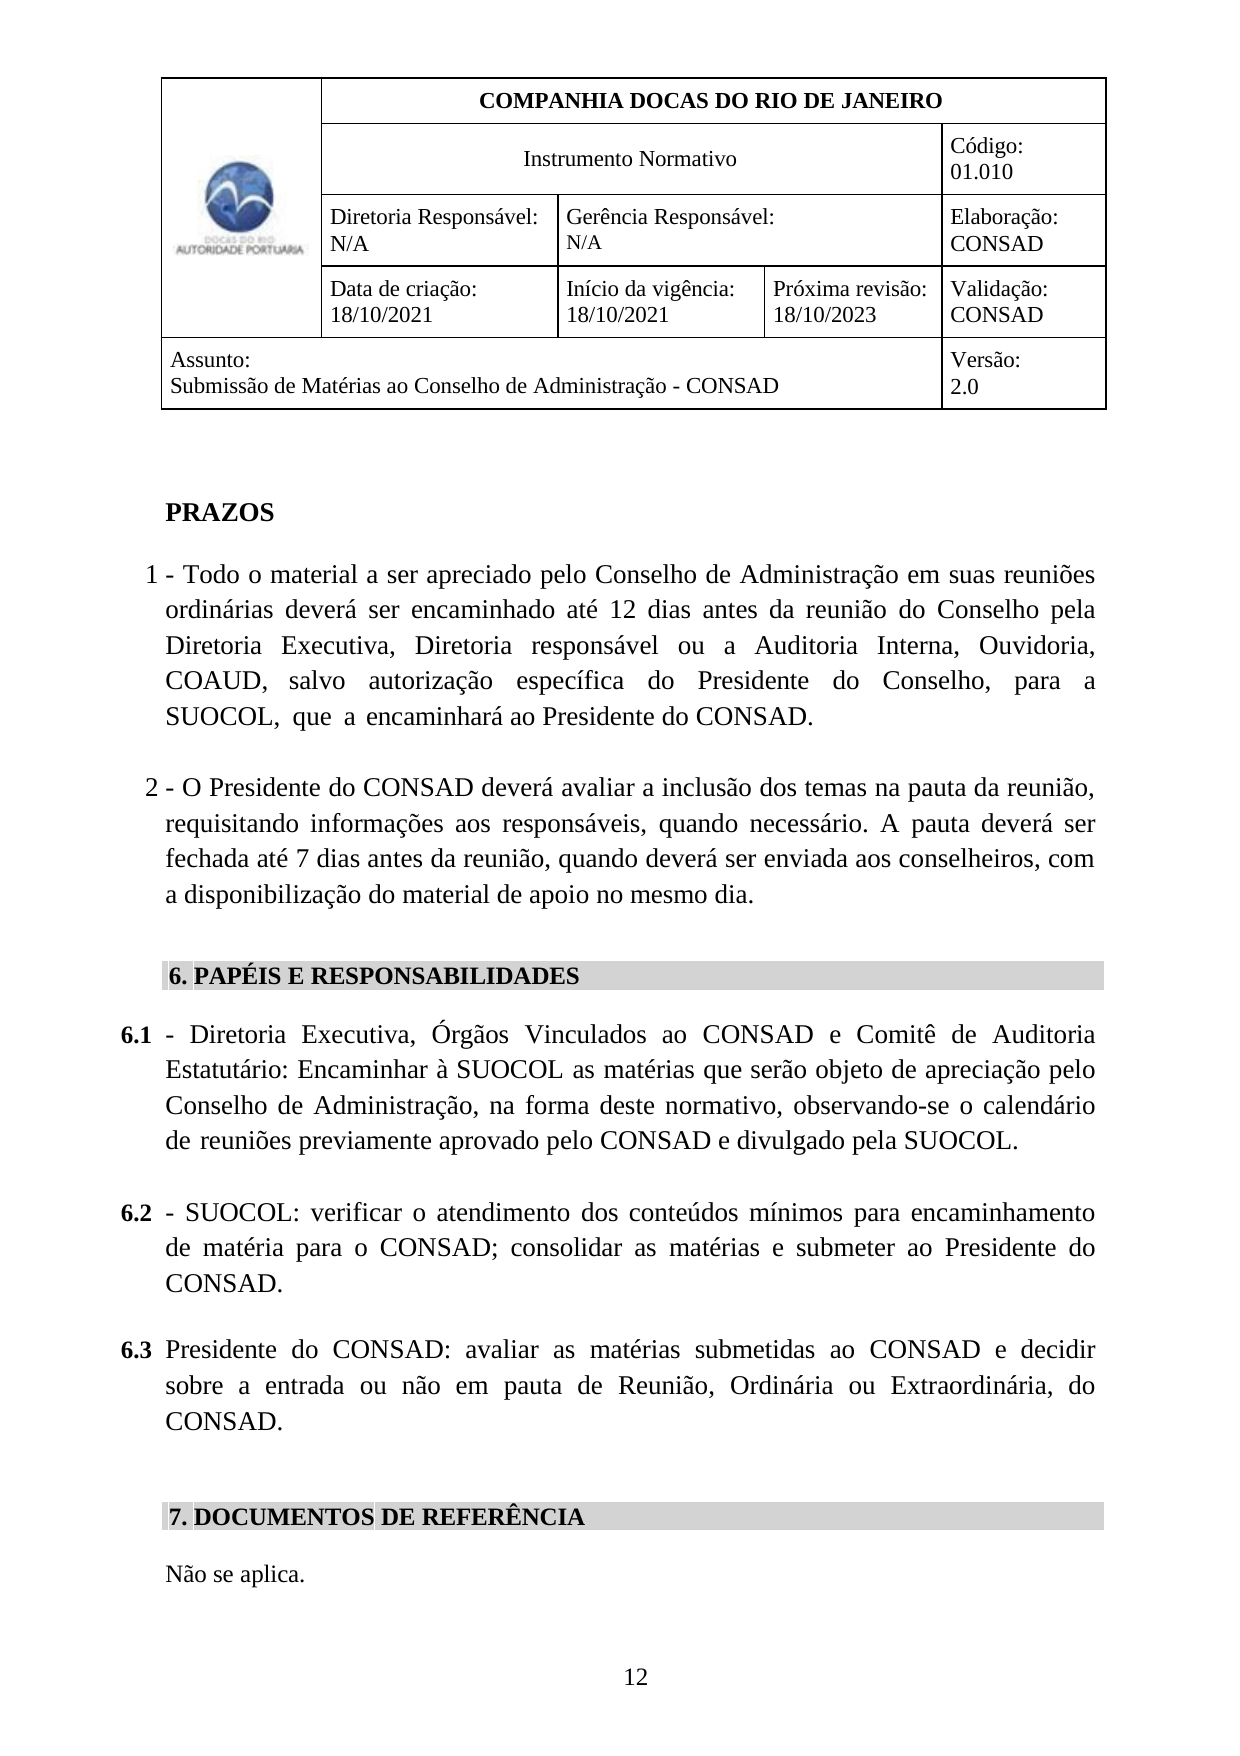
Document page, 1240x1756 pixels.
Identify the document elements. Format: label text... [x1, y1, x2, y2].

table_cell Gerência Responsável: N/A [559, 195, 941, 265]
list - SUOCOL: verificar o atendimento dos conteúdos mínimos para encaminhamento de matéria para o CONSAD; consolidar as matérias e submeter ao Presidente do CONSAD. [150, 1196, 1096, 1298]
text Não se aplica. [165, 1559, 1119, 1587]
table_cell Validação: CONSAD [943, 267, 1105, 337]
subtitle PRAZOS [165, 496, 1119, 527]
table_cell Código: 01.010 [943, 124, 1105, 194]
table_cell Início da vigência: 18/10/2021 [559, 267, 764, 337]
list - Diretoria Executiva, Órgãos Vinculados ao CONSAD e Comitê de Auditoria Estatutário: Encaminhar à SUOCOL as matérias que serão objeto de apreciação pelo Conselho de Administração, na forma deste normativo, observando-se o calendário de reuniões previamente aprovado pelo CONSAD e divulgado pela SUOCOL. [150, 1018, 1096, 1156]
text 6. PAPÉIS E RESPONSABILIDADES [162, 961, 1119, 990]
text 7. DOCUMENTOS DE REFERÊNCIA [162, 1502, 1119, 1530]
table_cell Versão: 2.0 [943, 338, 1105, 408]
table_header [162, 79, 321, 337]
list - O Presidente do CONSAD deverá avaliar a inclusão dos temas na pauta da reunião, requisitando informações aos responsáveis, quando necessário. A pauta deverá ser fechada até 7 dias antes da reunião, quando deverá ser enviada aos conselheiros, com a disponibilização do material de apoio no mesmo dia. [150, 772, 1096, 909]
table_header COMPANHIA DOCAS DO RIO DE JANEIRO [322, 79, 1105, 122]
table_cell Assunto: Submissão de Matérias ao Conselho de Administração - CONSAD [162, 338, 941, 408]
list Presidente do CONSAD: avaliar as matérias submetidas ao CONSAD e decidir sobre a entrada ou não em pauta de Reunião, Ordinária ou Extraordinária, do CONSAD. [150, 1333, 1096, 1436]
list - Todo o material a ser apreciado pelo Conselho de Administração em suas reuniões ordinárias deverá ser encaminhado até 12 dias antes da reunião do Conselho pela Diretoria Executiva, Diretoria responsável ou a Auditoria Interna, Ouvidoria, COAUD, salvo autorização específica do Presidente do Conselho, para a SUOCOL, que a encaminhará ao Presidente do CONSAD. [150, 558, 1096, 731]
table_cell Próxima revisão: 18/10/2023 [765, 267, 941, 337]
table_cell Data de criação: 18/10/2021 [322, 267, 557, 337]
table_cell Instrumento Normativo [322, 124, 941, 194]
table_cell Diretoria Responsável: N/A [322, 195, 557, 265]
table_cell Elaboração: CONSAD [943, 195, 1105, 265]
